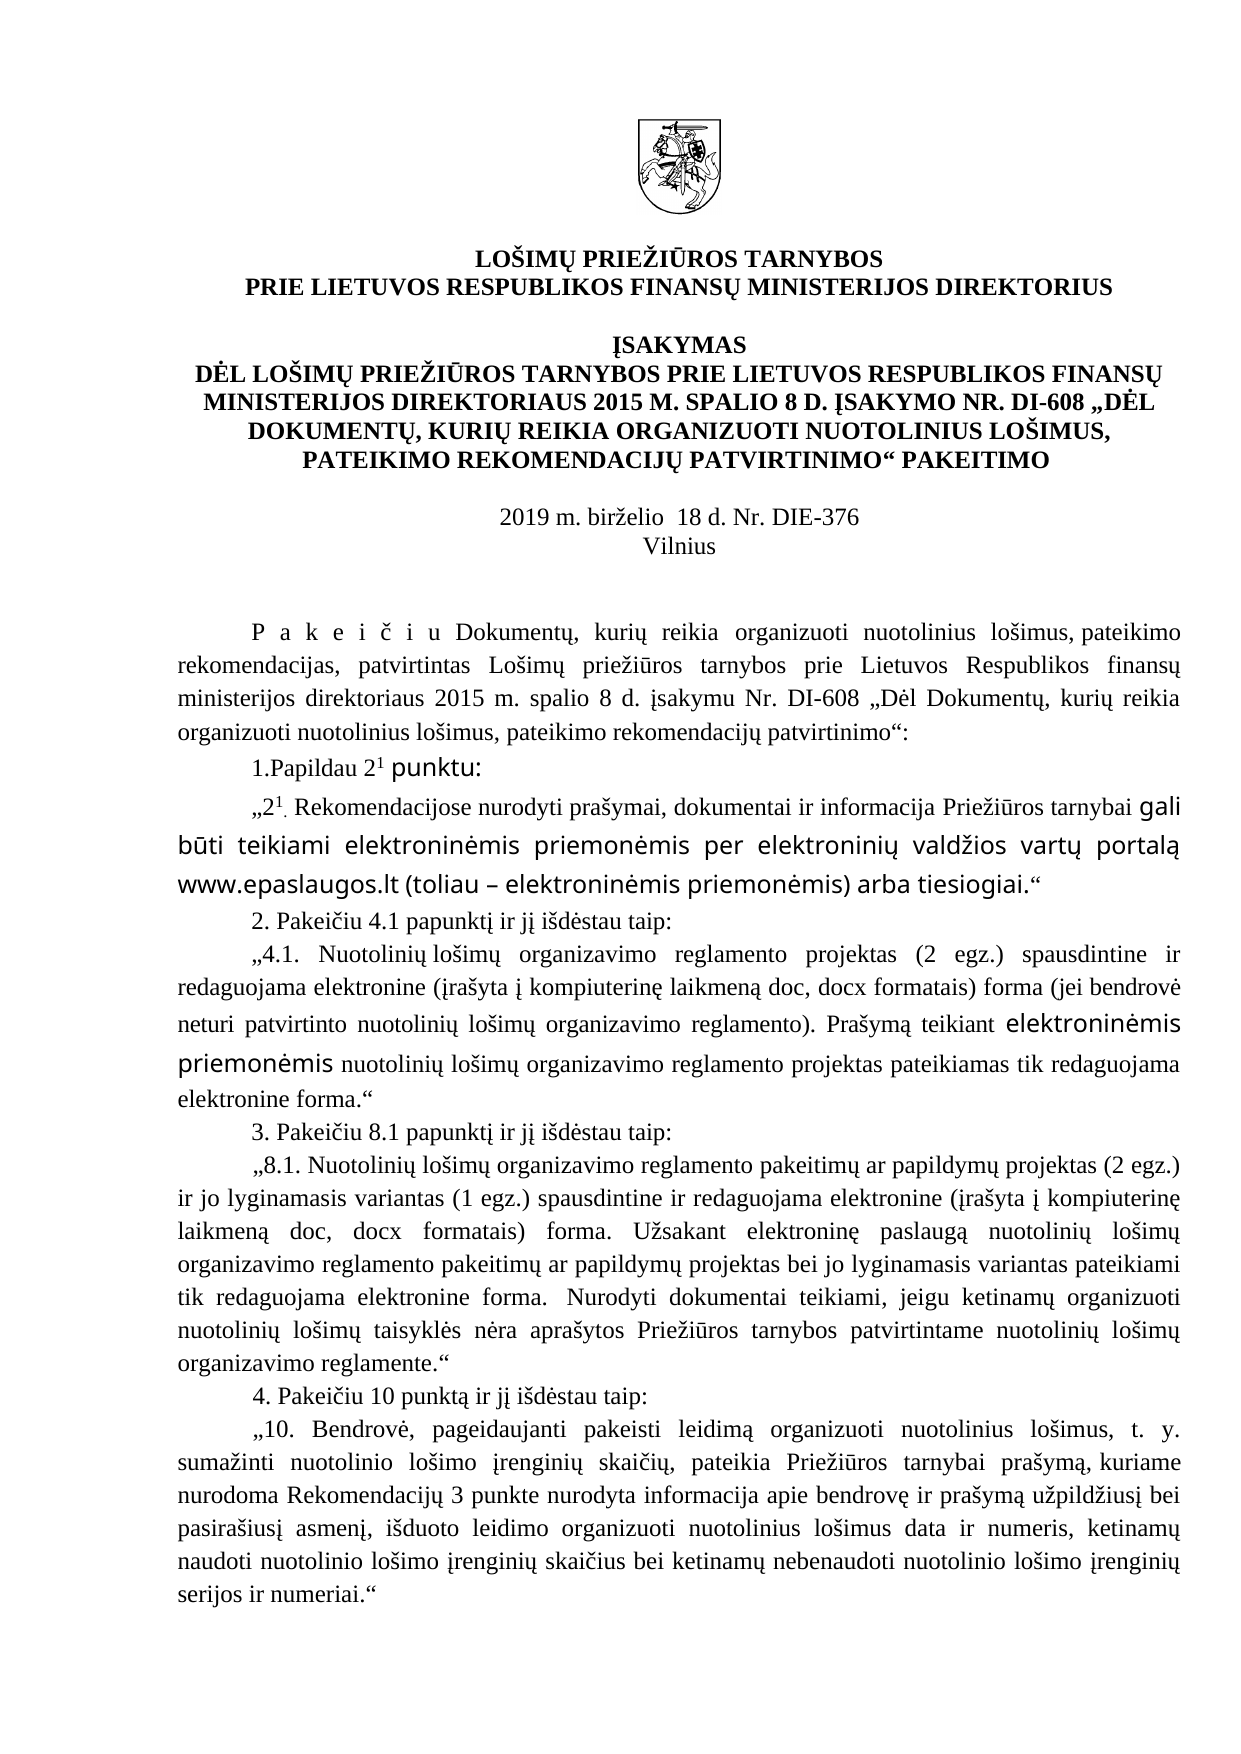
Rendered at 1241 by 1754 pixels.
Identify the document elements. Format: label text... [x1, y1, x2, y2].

text LOŠIMŲ PRIEŽIŪROS TARNYBOS [177, 244, 1181, 272]
text P a k e i č i u Dokumentų, kurių reikia organizuoti nuotolinius lošimus, pateikimo rekomendacijas, patvirtintas Lošimų priežiūros tarnybos prie Lietuvos Respublikos finansų ministerijos direktoriaus 2015 m. spalio 8 d. įsakymu Nr. DI-608 „Dėl Dokumentų, kurių reikia organizuoti nuotolinius lošimus, pateikimo rekomendacijų patvirtinimo“: [177, 617, 1181, 745]
text 4. Pakeičiu 10 punktą ir jį išdėstau taip: [177, 1381, 1181, 1409]
text ĮSAKYMAS [177, 330, 1181, 359]
text 3. Pakeičiu 8.1 papunktį ir jį išdėstau taip: [177, 1117, 1181, 1145]
text „4.1. Nuotolinių lošimų organizavimo reglamento projektas (2 egz.) spausdintine ir redaguojama elektronine (įrašyta į kompiuterinę laikmeną doc, docx formatais) forma (jei bendrovė neturi patvirtinto nuotolinių lošimų organizavimo reglamento). Prašymą teikiant elektroninėmis priemonėmis nuotolinių lošimų organizavimo reglamento projektas pateikiamas tik redaguojama elektronine forma.“ [177, 939, 1181, 1112]
text PRIE LIETUVOS RESPUBLIKOS FINANSŲ MINISTERIJOS DIREKTORIUS [177, 272, 1181, 301]
text 2. Pakeičiu 4.1 papunktį ir jį išdėstau taip: [177, 906, 1181, 935]
text 1.Papildau 21 punktu: [177, 749, 1181, 784]
text Vilnius [177, 531, 1181, 560]
text „10. Bendrovė, pageidaujanti pakeisti leidimą organizuoti nuotolinius lošimus, t. y. sumažinti nuotolinio lošimo įrenginių skaičių, pateikia Priežiūros tarnybai prašymą, kuriame nurodoma Rekomendacijų 3 punkte nurodyta informacija apie bendrovę ir prašymą užpildžiusį bei pasirašiusį asmenį, išduoto leidimo organizuoti nuotolinius lošimus data ir numeris, ketinamų naudoti nuotolinio lošimo įrenginių skaičius bei ketinamų nebenaudoti nuotolinio lošimo įrenginių serijos ir numeriai.“ [177, 1414, 1181, 1608]
text DĖL LOŠIMŲ PRIEŽIŪROS TARNYBOS PRIE LIETUVOS RESPUBLIKOS FINANSŲ MINISTERIJOS DIREKTORIAUS 2015 M. SPALIO 8 D. ĮSAKYMO NR. DI-608 „DĖL DOKUMENTŲ, KURIŲ REIKIA ORGANIZUOTI NUOTOLINIUS LOŠIMUS, PATEIKIMO REKOMENDACIJŲ PATVIRTINIMO“ PAKEITIMO [177, 359, 1181, 474]
text 2019 m. birželio 18 d. Nr. DIE-376 [177, 502, 1181, 531]
text „8.1. Nuotolinių lošimų organizavimo reglamento pakeitimų ar papildymų projektas (2 egz.) ir jo lyginamasis variantas (1 egz.) spausdintine ir redaguojama elektronine (įrašyta į kompiuterinę laikmeną doc, docx formatais) forma. Užsakant elektroninę paslaugą nuotolinių lošimų organizavimo reglamento pakeitimų ar papildymų projektas bei jo lyginamasis variantas pateikiami tik redaguojama elektronine forma. Nurodyti dokumentai teikiami, jeigu ketinamų organizuoti nuotolinių lošimų taisyklės nėra aprašytos Priežiūros tarnybos patvirtintame nuotolinių lošimų organizavimo reglamente.“ [177, 1150, 1181, 1377]
text „21. Rekomendacijose nurodyti prašymai, dokumentai ir informacija Priežiūros tarnybai gali būti teikiami elektroninėmis priemonėmis per elektroninių valdžios vartų portalą www.epaslaugos.lt (toliau – elektroninėmis priemonėmis) arba tiesiogiai.“ [177, 789, 1181, 901]
